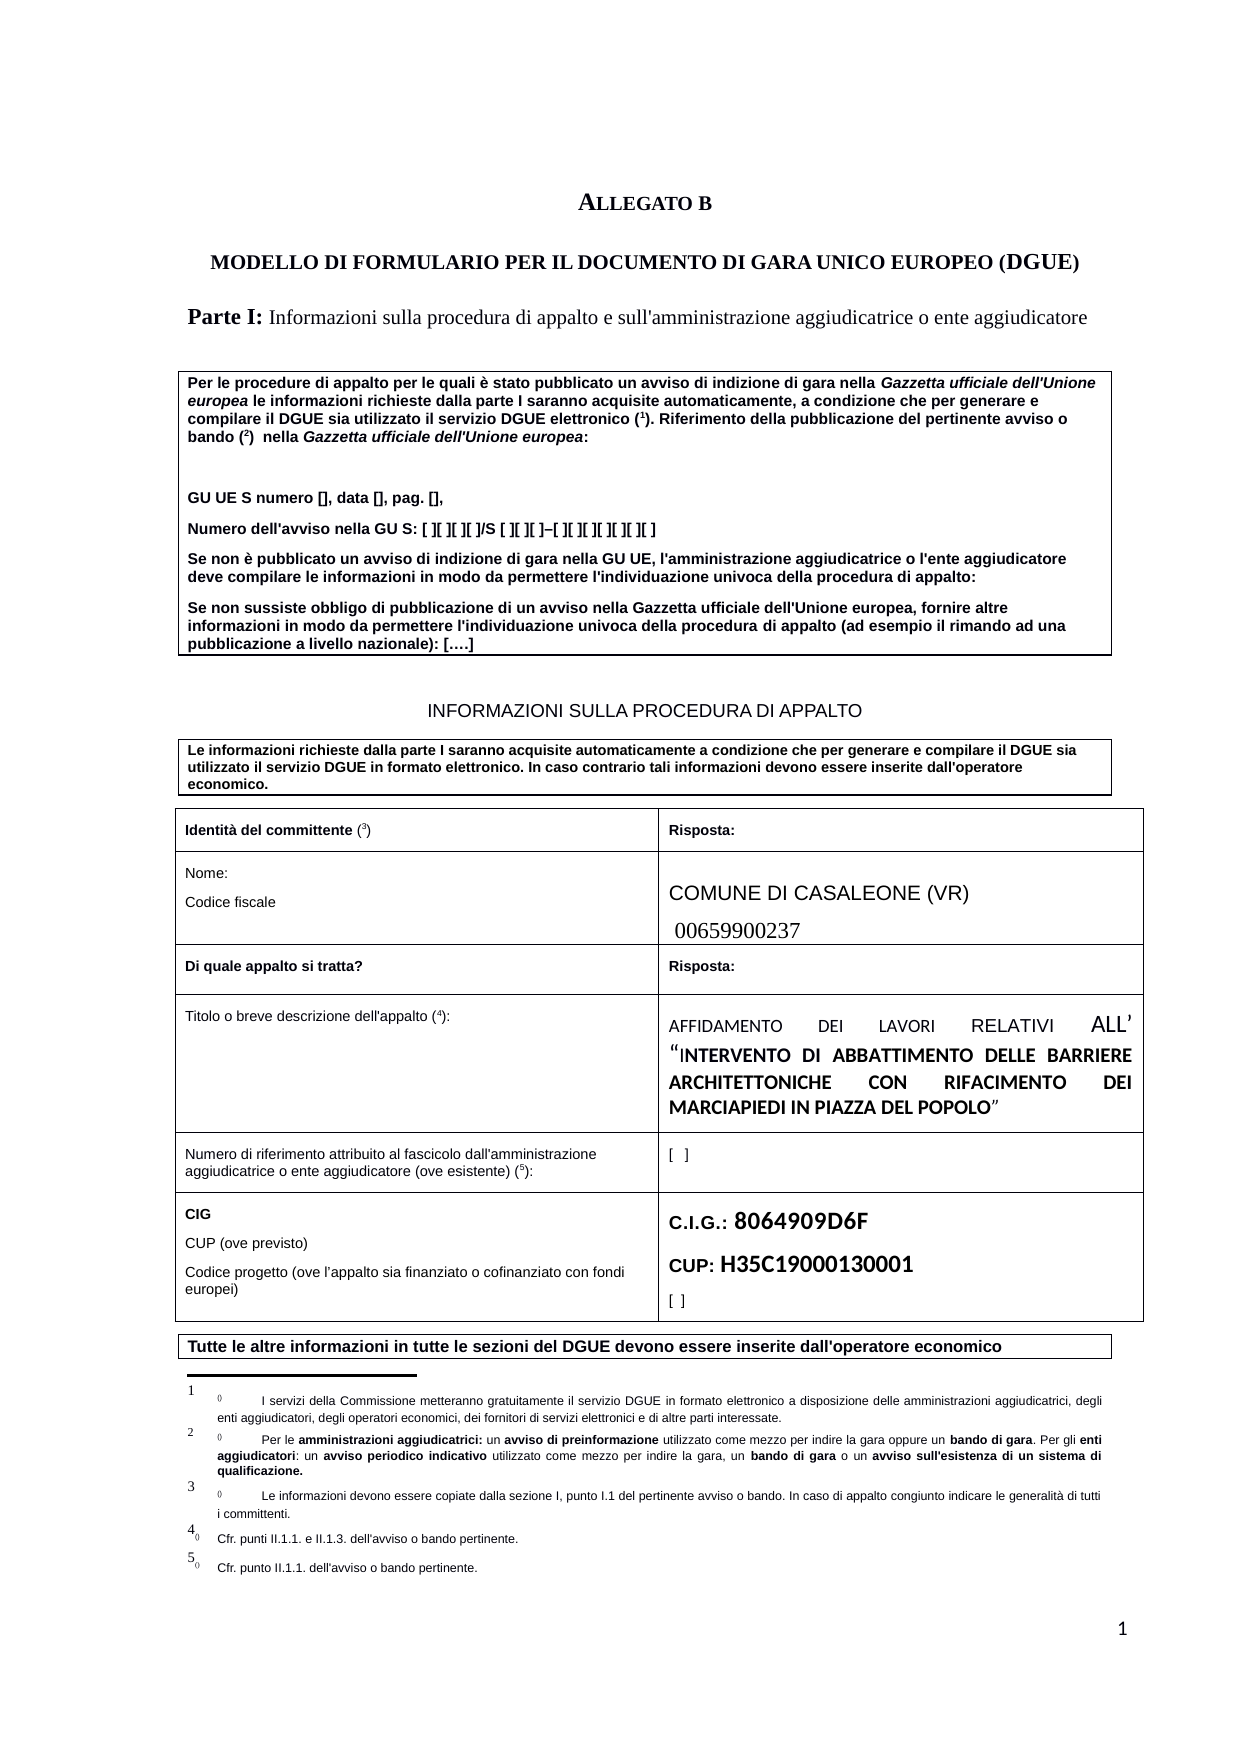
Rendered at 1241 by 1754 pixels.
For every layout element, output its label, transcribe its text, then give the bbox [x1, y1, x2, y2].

text Tutte le altre informazioni in tutte le sezioni del DGUE devono essere inserite dall'operatore economico [179, 1335, 1111, 1358]
text Se non è pubblicato un avviso di indizione di gara nella GU UE, l'amministrazione aggiudicatrice o l'ente aggiudicatore deve compilare le informazioni in modo da permettere l'individuazione univoca della procedura di appalto: [179, 547, 1111, 586]
table_cell COMUNE DI CASALEONE (VR) 00659900237 [659, 852, 1143, 944]
text Modello di formulario per il documento di gara unico europeo (DGUE) [187, 248, 1102, 274]
table_cell Titolo o breve descrizione dell'appalto (): [176, 995, 658, 1132]
text () Per le amministrazioni aggiudicatrici: un avviso di preinformazione utilizzato come mezzo per indire la gara oppure un bando di gara. Per gli enti aggiudicatori: un avviso periodico indicativo utilizzato come mezzo per indire la gara, un bando di gara o un avviso sull'esistenza di un sistema di qualificazione. [187, 1425, 1102, 1477]
text () I servizi della Commissione metteranno gratuitamente il servizio DGUE in formato elettronico a disposizione delle amministrazioni aggiudicatrici, degli enti aggiudicatori, degli operatori economici, dei fornitori di servizi elettronici e di altre parti interessate. [187, 1382, 1102, 1425]
table_cell Nome: Codice fiscale [176, 852, 658, 944]
table_cell CIG CUP (ove previsto) Codice progetto (ove l’appalto sia finanziato o cofinanziato con fondi europei) [176, 1193, 658, 1321]
title Informazioni sulla procedura di appalto [187, 700, 1102, 721]
table_header Identità del committente () [176, 809, 658, 851]
table_header Risposta: [659, 809, 1143, 851]
title Parte I: Informazioni sulla procedura di appalto e sull'amministrazione aggiudicatrice o ente aggiudicatore [187, 303, 1102, 329]
table_cell Risposta: [659, 945, 1143, 994]
table_cell Affidamento dei lavori RELATIVI ALL’ “Intervento di ABBATTIMENTO DELLE BARRIERE ARCHITETTONICHE CON RIFACIMENTO DEI MARCIAPIEDI IN PIAZZA DEL POPOLO” [659, 995, 1143, 1132]
text GU UE S numero [], data [], pag. [], [179, 486, 1111, 507]
subtitle Allegato B [187, 187, 1102, 216]
table_cell [ ] [659, 1133, 1143, 1192]
text Le informazioni richieste dalla parte I saranno acquisite automaticamente a condizione che per generare e compilare il DGUE sia utilizzato il servizio DGUE in formato elettronico. In caso contrario tali informazioni devono essere inserite dall'operatore economico. [179, 740, 1111, 794]
table_cell Di quale appalto si tratta? [176, 945, 658, 994]
text Numero dell'avviso nella GU S: [ ][ ][ ][ ]/S [ ][ ][ ]–[ ][ ][ ][ ][ ][ ][ ] [179, 516, 1111, 537]
table_cell C.I.G.: 8064909D6F CUP: H35C19000130001 [ ] [659, 1193, 1143, 1321]
text Se non sussiste obbligo di pubblicazione di un avviso nella Gazzetta ufficiale dell'Unione europea, fornire altre informazioni in modo da permettere l'individuazione univoca della procedura di appalto (ad esempio il rimando ad una pubblicazione a livello nazionale): [….] [179, 595, 1111, 654]
text Per le procedure di appalto per le quali è stato pubblicato un avviso di indizione di gara nella Gazzetta ufficiale dell'Unione europea le informazioni richieste dalla parte I saranno acquisite automaticamente, a condizione che per generare e compilare il DGUE sia utilizzato il servizio DGUE elettronico (). Riferimento della pubblicazione del pertinente avviso o bando () nella Gazzetta ufficiale dell'Unione europea: [179, 372, 1111, 446]
table_cell Numero di riferimento attribuito al fascicolo dall'amministrazione aggiudicatrice o ente aggiudicatore (ove esistente) (): [176, 1133, 658, 1192]
